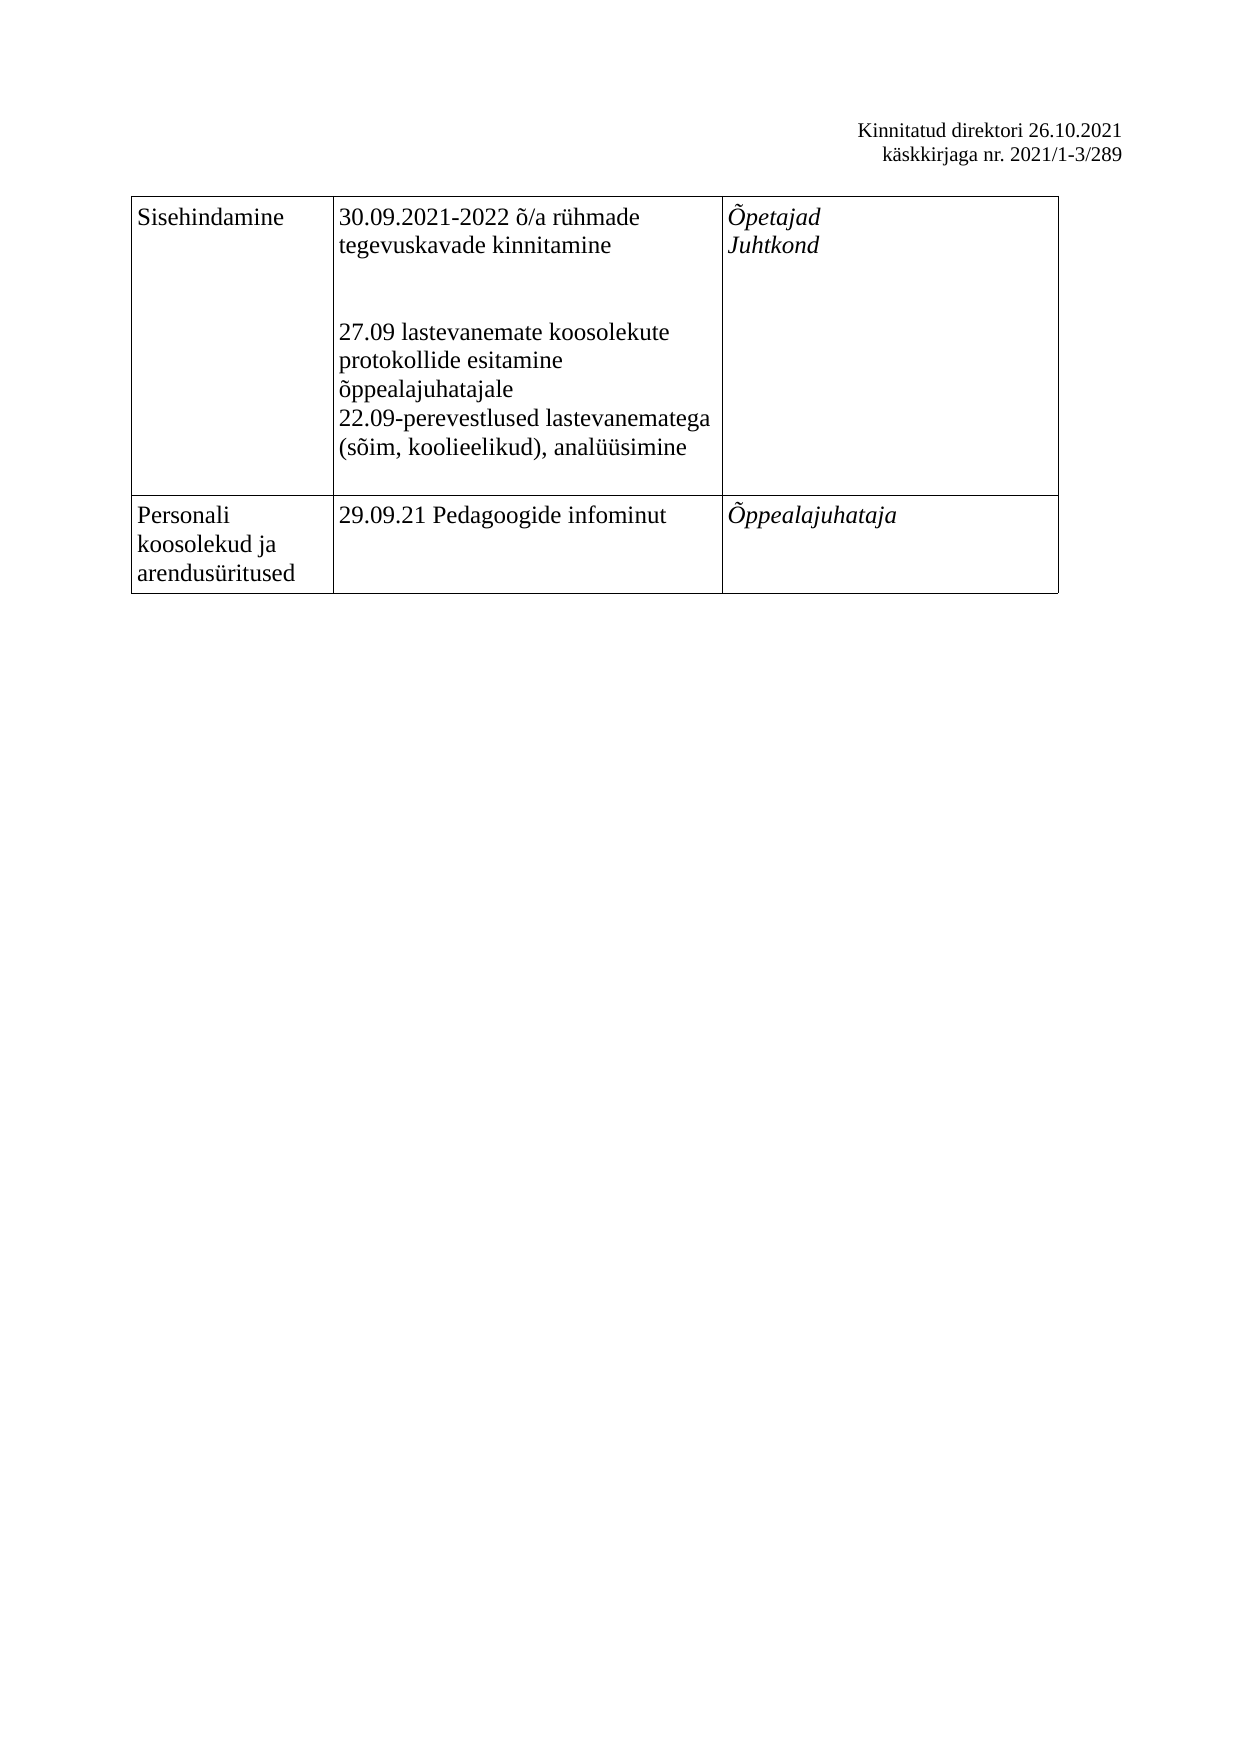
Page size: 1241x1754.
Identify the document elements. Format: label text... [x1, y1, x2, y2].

table_cell Personali koosolekud ja arendusüritused [132, 496, 333, 593]
table_cell Õppealajuhataja [723, 496, 1058, 593]
table_cell 30.09.2021-2022 õ/a rühmade tegevuskavade kinnitamine 27.09 lastevanemate koosolekute protokollide esitamine õppealajuhatajale 22.09-perevestlused lastevanematega (sõim, koolieelikud), analüüsimine [334, 197, 722, 495]
table_cell 29.09.21 Pedagoogide infominut [334, 496, 722, 593]
table_cell Õpetajad Juhtkond [723, 197, 1058, 495]
table_cell Sisehindamine [132, 197, 333, 495]
